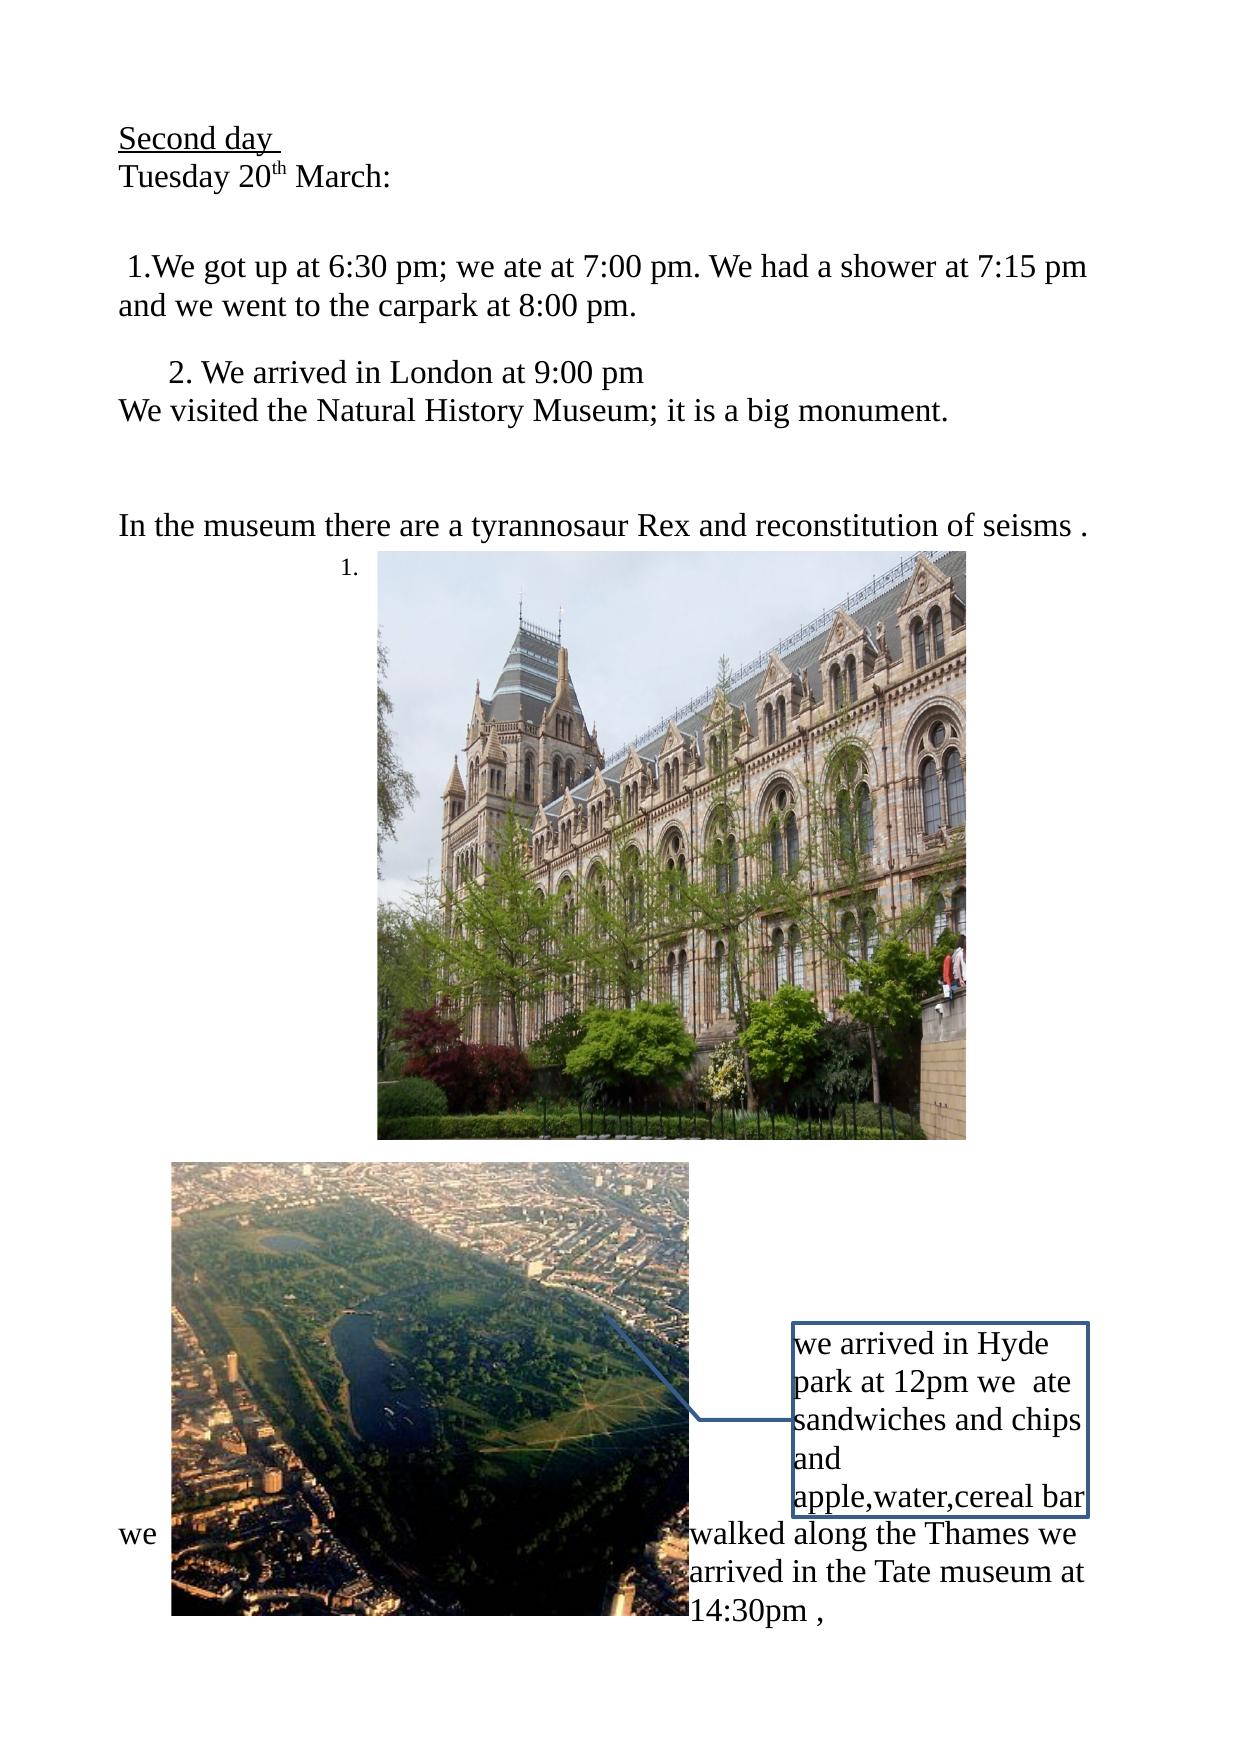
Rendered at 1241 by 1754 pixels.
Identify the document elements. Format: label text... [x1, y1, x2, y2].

picture [171, 1162, 689, 1616]
text Tuesday 20th March: [118, 156, 1122, 195]
text Second day [118, 118, 1122, 156]
text 2. We arrived in London at 9:00 pm [118, 352, 1122, 391]
text 1.We got up at 6:30 pm; we ate at 7:00 pm. We had a shower at 7:15 pm and we went to the carpark at 8:00 pm. [118, 247, 1122, 323]
picture [377, 551, 967, 1140]
text We visited the Natural History Museum; it is a big monument. [118, 391, 1122, 429]
text In the museum there are a tyrannosaur Rex and reconstitution of seisms . [118, 506, 1122, 544]
text we walked along the Thames we arrived in the Tate museum at 14:30pm , [118, 1513, 1122, 1628]
